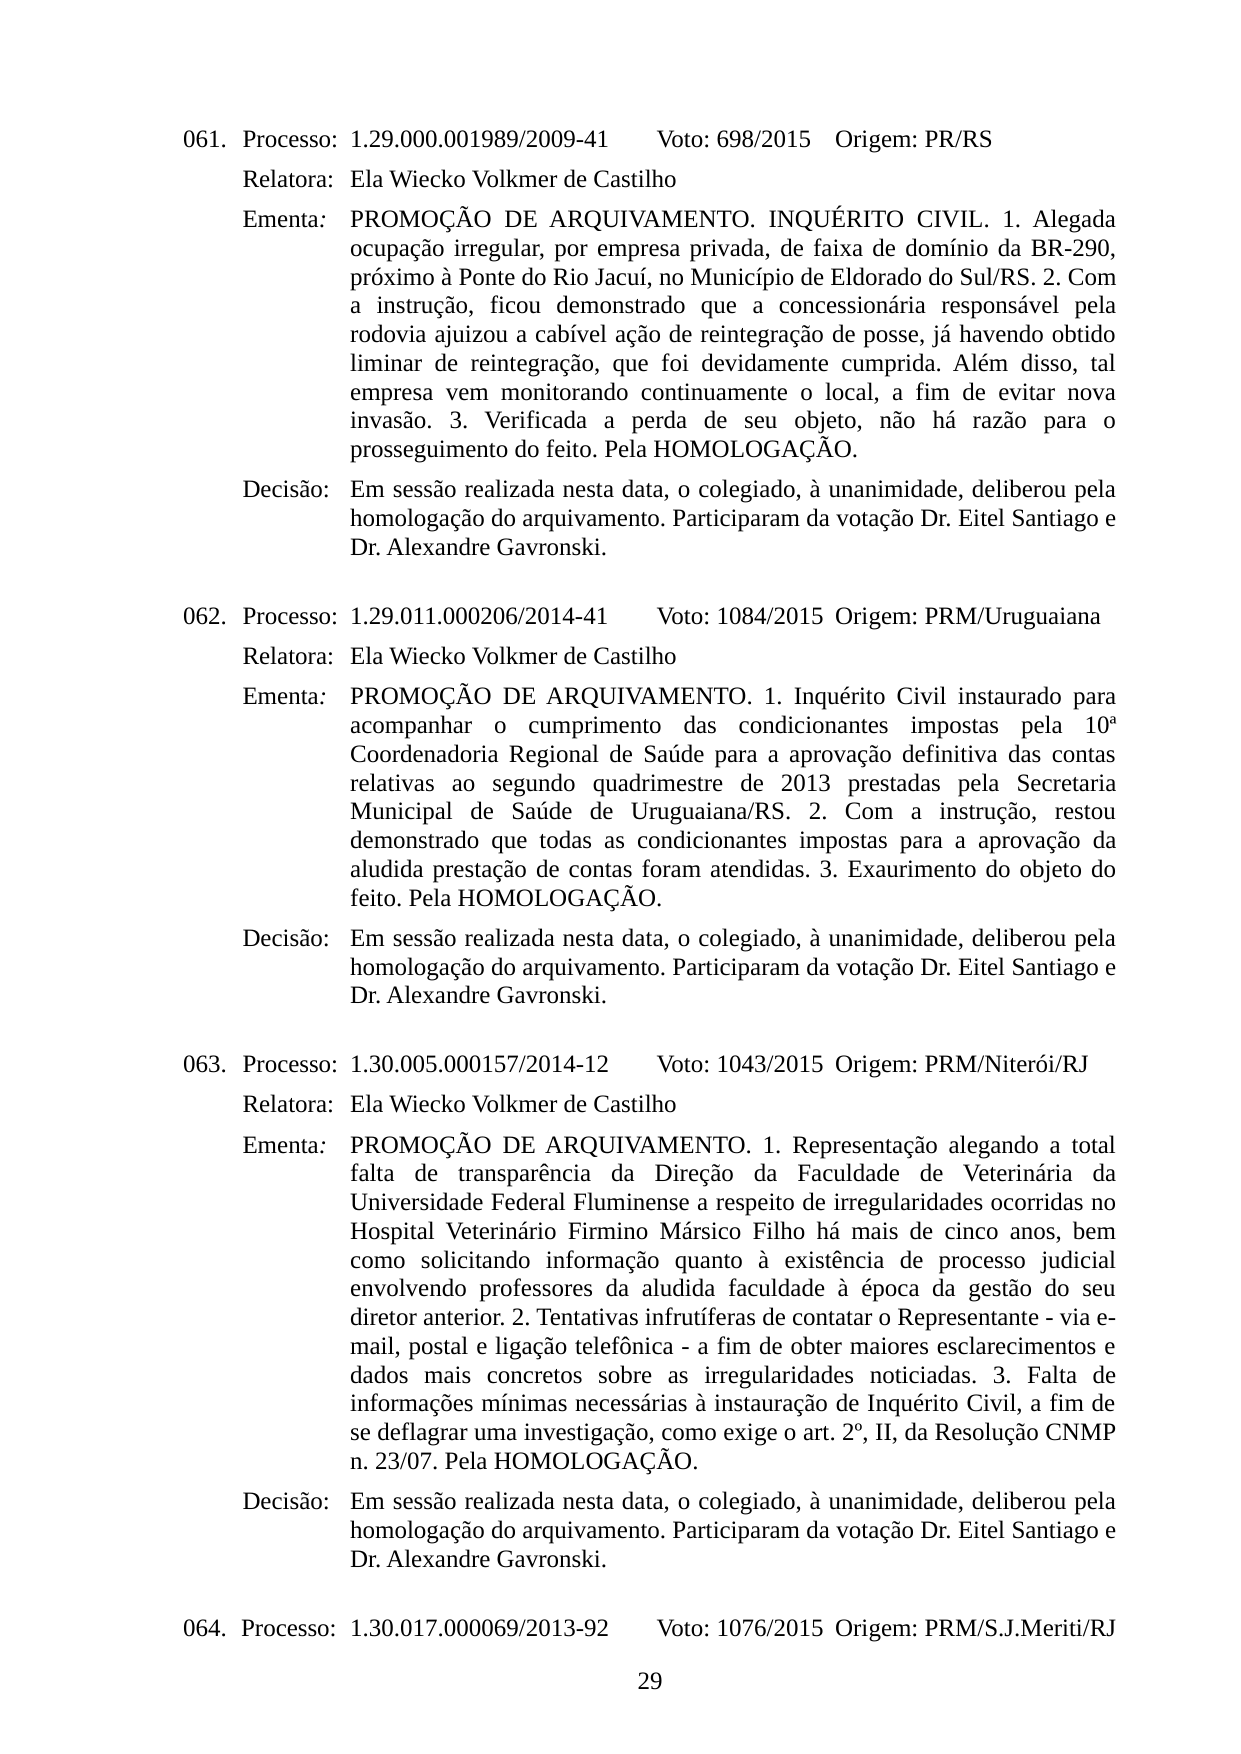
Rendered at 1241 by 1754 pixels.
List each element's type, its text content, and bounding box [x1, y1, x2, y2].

table_cell Decisão: [237, 917, 344, 1015]
table_header Voto: 1043/2015 [651, 1044, 829, 1084]
table_cell Relatora: [237, 635, 344, 676]
table_cell [177, 635, 237, 676]
table_header Voto: 1084/2015 [651, 595, 829, 635]
table_header 064. [177, 1607, 235, 1647]
table_header Voto: 1076/2015 [651, 1607, 829, 1647]
table_cell [177, 469, 237, 566]
table_header 1.29.011.000206/2014-41 [344, 595, 651, 635]
table_cell [177, 917, 237, 1015]
table_cell Ementa: [237, 1124, 344, 1480]
table_cell [177, 158, 237, 198]
table_cell Ela Wiecko Volkmer de Castilho [344, 1084, 1122, 1124]
table_cell Ementa: [237, 199, 344, 469]
table_header 061. [177, 118, 237, 158]
table_header Origem: PRM/Niterói/RJ [829, 1044, 1122, 1084]
table_header 062. [177, 595, 237, 635]
table_header Processo: [237, 118, 344, 158]
table_header Processo: [235, 1607, 344, 1647]
table_cell Decisão: [237, 1480, 344, 1578]
table_cell Em sessão realizada nesta data, o colegiado, à unanimidade, deliberou pela homologação do arquivamento. Participaram da votação Dr. Eitel Santiago e Dr. Alexandre Gavronski. [344, 1480, 1122, 1578]
table_cell Ementa: [237, 676, 344, 917]
table_cell PROMOÇÃO DE ARQUIVAMENTO. 1. Representação alegando a total falta de transparência da Direção da Faculdade de Veterinária da Universidade Federal Fluminense a respeito de irregularidades ocorridas no Hospital Veterinário Firmino Mársico Filho há mais de cinco anos, bem como solicitando informação quanto à existência de processo judicial envolvendo professores da aludida faculdade à época da gestão do seu diretor anterior. 2. Tentativas infrutíferas de contatar o Representante - via e-mail, postal e ligação telefônica - a fim de obter maiores esclarecimentos e dados mais concretos sobre as irregularidades noticiadas. 3. Falta de informações mínimas necessárias à instauração de Inquérito Civil, a fim de se deflagrar uma investigação, como exige o art. 2º, II, da Resolução CNMP n. 23/07. Pela HOMOLOGAÇÃO. [344, 1124, 1122, 1480]
table_header Origem: PRM/Uruguaiana [829, 595, 1122, 635]
table_cell Ela Wiecko Volkmer de Castilho [344, 635, 1122, 676]
table_header Origem: PRM/S.J.Meriti/RJ [829, 1607, 1122, 1647]
table_cell [177, 1480, 237, 1578]
table_cell Relatora: [237, 158, 344, 198]
table_cell [177, 199, 237, 469]
table_header 1.30.017.000069/2013-92 [344, 1607, 651, 1647]
table_cell [177, 1124, 237, 1480]
table_cell Em sessão realizada nesta data, o colegiado, à unanimidade, deliberou pela homologação do arquivamento. Participaram da votação Dr. Eitel Santiago e Dr. Alexandre Gavronski. [344, 917, 1122, 1015]
table_cell Relatora: [237, 1084, 344, 1124]
table_cell [177, 1084, 237, 1124]
table_cell Ela Wiecko Volkmer de Castilho [344, 158, 1122, 198]
table_header 063. [177, 1044, 237, 1084]
table_header Processo: [237, 595, 344, 635]
table_cell [177, 676, 237, 917]
table_header 1.30.005.000157/2014-12 [344, 1044, 651, 1084]
table_cell PROMOÇÃO DE ARQUIVAMENTO. INQUÉRITO CIVIL. 1. Alegada ocupação irregular, por empresa privada, de faixa de domínio da BR-290, próximo à Ponte do Rio Jacuí, no Município de Eldorado do Sul/RS. 2. Com a instrução, ficou demonstrado que a concessionária responsável pela rodovia ajuizou a cabível ação de reintegração de posse, já havendo obtido liminar de reintegração, que foi devidamente cumprida. Além disso, tal empresa vem monitorando continuamente o local, a fim de evitar nova invasão. 3. Verificada a perda de seu objeto, não há razão para o prosseguimento do feito. Pela HOMOLOGAÇÃO. [344, 199, 1122, 469]
table_header Processo: [237, 1044, 344, 1084]
table_header Voto: 698/2015 [651, 118, 829, 158]
table_cell Em sessão realizada nesta data, o colegiado, à unanimidade, deliberou pela homologação do arquivamento. Participaram da votação Dr. Eitel Santiago e Dr. Alexandre Gavronski. [344, 469, 1122, 566]
table_cell PROMOÇÃO DE ARQUIVAMENTO. 1. Inquérito Civil instaurado para acompanhar o cumprimento das condicionantes impostas pela 10ª Coordenadoria Regional de Saúde para a aprovação definitiva das contas relativas ao segundo quadrimestre de 2013 prestadas pela Secretaria Municipal de Saúde de Uruguaiana/RS. 2. Com a instrução, restou demonstrado que todas as condicionantes impostas para a aprovação da aludida prestação de contas foram atendidas. 3. Exaurimento do objeto do feito. Pela HOMOLOGAÇÃO. [344, 676, 1122, 917]
table_cell Decisão: [237, 469, 344, 566]
table_header 1.29.000.001989/2009-41 [344, 118, 651, 158]
table_header Origem: PR/RS [829, 118, 1122, 158]
